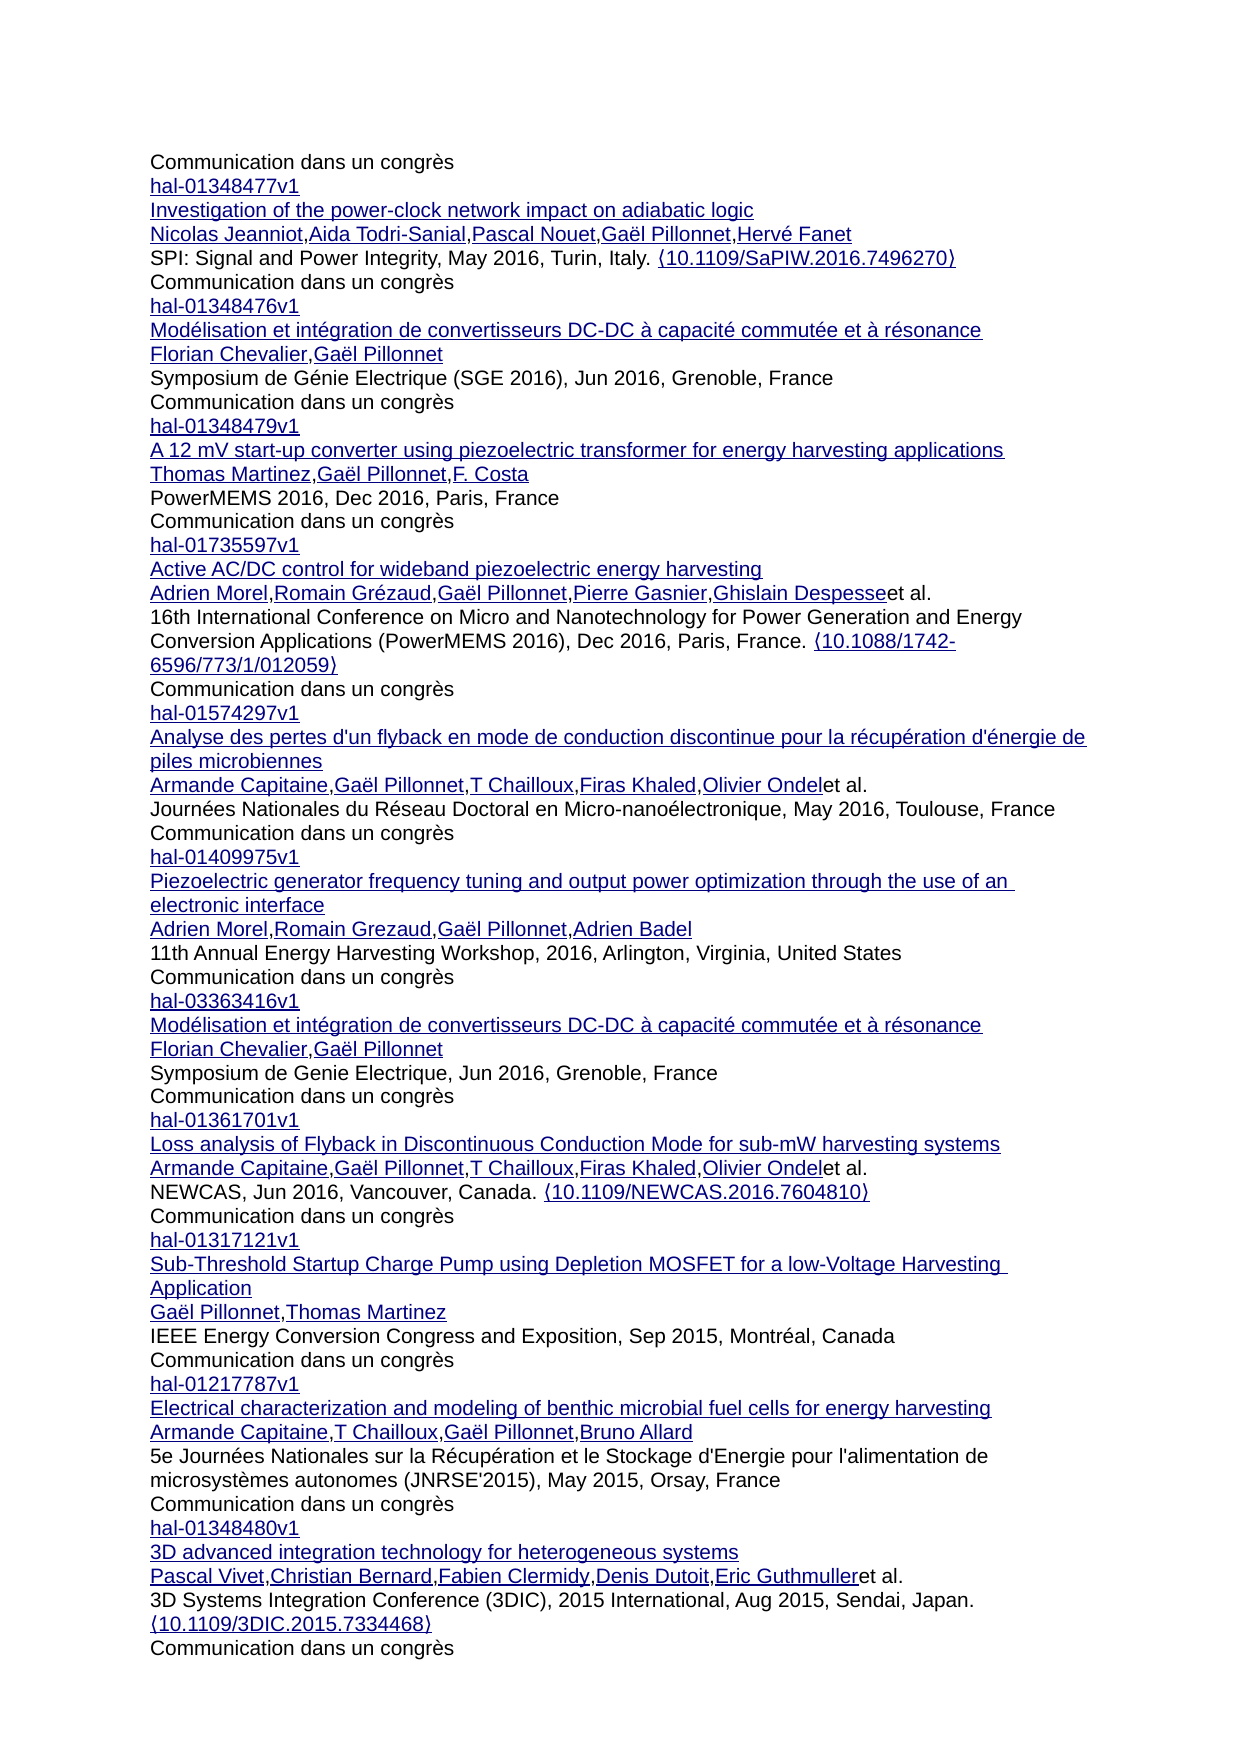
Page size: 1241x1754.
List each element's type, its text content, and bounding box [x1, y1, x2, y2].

table_cell Electrical characterization and modeling of benthic microbial fuel cells for energy harvesting Armande Capitaine,T Chailloux,Gaël Pillonnet,Bruno Allard 5e Journées Nationales sur la Récupération et le Stockage d'Energie pour l'alimentation de microsystèmes autonomes (JNRSE'2015), May 2015, Orsay, France Communication dans un congrès hal-01348480v1 [150, 1396, 1090, 1539]
table_cell Active AC/DC control for wideband piezoelectric energy harvesting Adrien Morel,Romain Grézaud,Gaël Pillonnet,Pierre Gasnier,Ghislain Despesseet al. 16th International Conference on Micro and Nanotechnology for Power Generation and Energy Conversion Applications (PowerMEMS 2016), Dec 2016, Paris, France. ⟨10.1088/1742-6596/773/1/012059⟩ Communication dans un congrès hal-01574297v1 [150, 557, 1090, 725]
table_cell Sub-Threshold Startup Charge Pump using Depletion MOSFET for a low-Voltage Harvesting Application Gaël Pillonnet,Thomas Martinez IEEE Energy Conversion Congress and Exposition, Sep 2015, Montréal, Canada Communication dans un congrès hal-01217787v1 [150, 1252, 1090, 1396]
table_cell Piezoelectric generator frequency tuning and output power optimization through the use of an electronic interface Adrien Morel,Romain Grezaud,Gaël Pillonnet,Adrien Badel 11th Annual Energy Harvesting Workshop, 2016, Arlington, Virginia, United States Communication dans un congrès hal-03363416v1 [150, 869, 1090, 1012]
table_cell Modélisation et intégration de convertisseurs DC-DC à capacité commutée et à résonance Florian Chevalier,Gaël Pillonnet Symposium de Genie Electrique, Jun 2016, Grenoble, France Communication dans un congrès hal-01361701v1 [150, 1013, 1090, 1132]
table_cell Loss analysis of Flyback in Discontinuous Conduction Mode for sub-mW harvesting systems Armande Capitaine,Gaël Pillonnet,T Chailloux,Firas Khaled,Olivier Ondelet al. NEWCAS, Jun 2016, Vancouver, Canada. ⟨10.1109/NEWCAS.2016.7604810⟩ Communication dans un congrès hal-01317121v1 [150, 1132, 1090, 1252]
table_cell Analyse des pertes d'un flyback en mode de conduction discontinue pour la récupération d'énergie de piles microbiennes Armande Capitaine,Gaël Pillonnet,T Chailloux,Firas Khaled,Olivier Ondelet al. Journées Nationales du Réseau Doctoral en Micro-nanoélectronique, May 2016, Toulouse, France Communication dans un congrès hal-01409975v1 [150, 725, 1090, 869]
table_cell Modélisation et intégration de convertisseurs DC-DC à capacité commutée et à résonance Florian Chevalier,Gaël Pillonnet Symposium de Génie Electrique (SGE 2016), Jun 2016, Grenoble, France Communication dans un congrès hal-01348479v1 [150, 318, 1090, 437]
table_cell Communication dans un congrès hal-01348477v1 [150, 150, 1090, 198]
table_cell A 12 mV start-up converter using piezoelectric transformer for energy harvesting applications Thomas Martinez,Gaël Pillonnet,F. Costa PowerMEMS 2016, Dec 2016, Paris, France Communication dans un congrès hal-01735597v1 [150, 438, 1090, 557]
table_cell 3D advanced integration technology for heterogeneous systems Pascal Vivet,Christian Bernard,Fabien Clermidy,Denis Dutoit,Eric Guthmulleret al. 3D Systems Integration Conference (3DIC), 2015 International, Aug 2015, Sendai, Japan. ⟨10.1109/3DIC.2015.7334468⟩ Communication dans un congrès [150, 1540, 1090, 1659]
table_cell Investigation of the power-clock network impact on adiabatic logic Nicolas Jeanniot,Aida Todri-Sanial,Pascal Nouet,Gaël Pillonnet,Hervé Fanet SPI: Signal and Power Integrity, May 2016, Turin, Italy. ⟨10.1109/SaPIW.2016.7496270⟩ Communication dans un congrès hal-01348476v1 [150, 198, 1090, 318]
